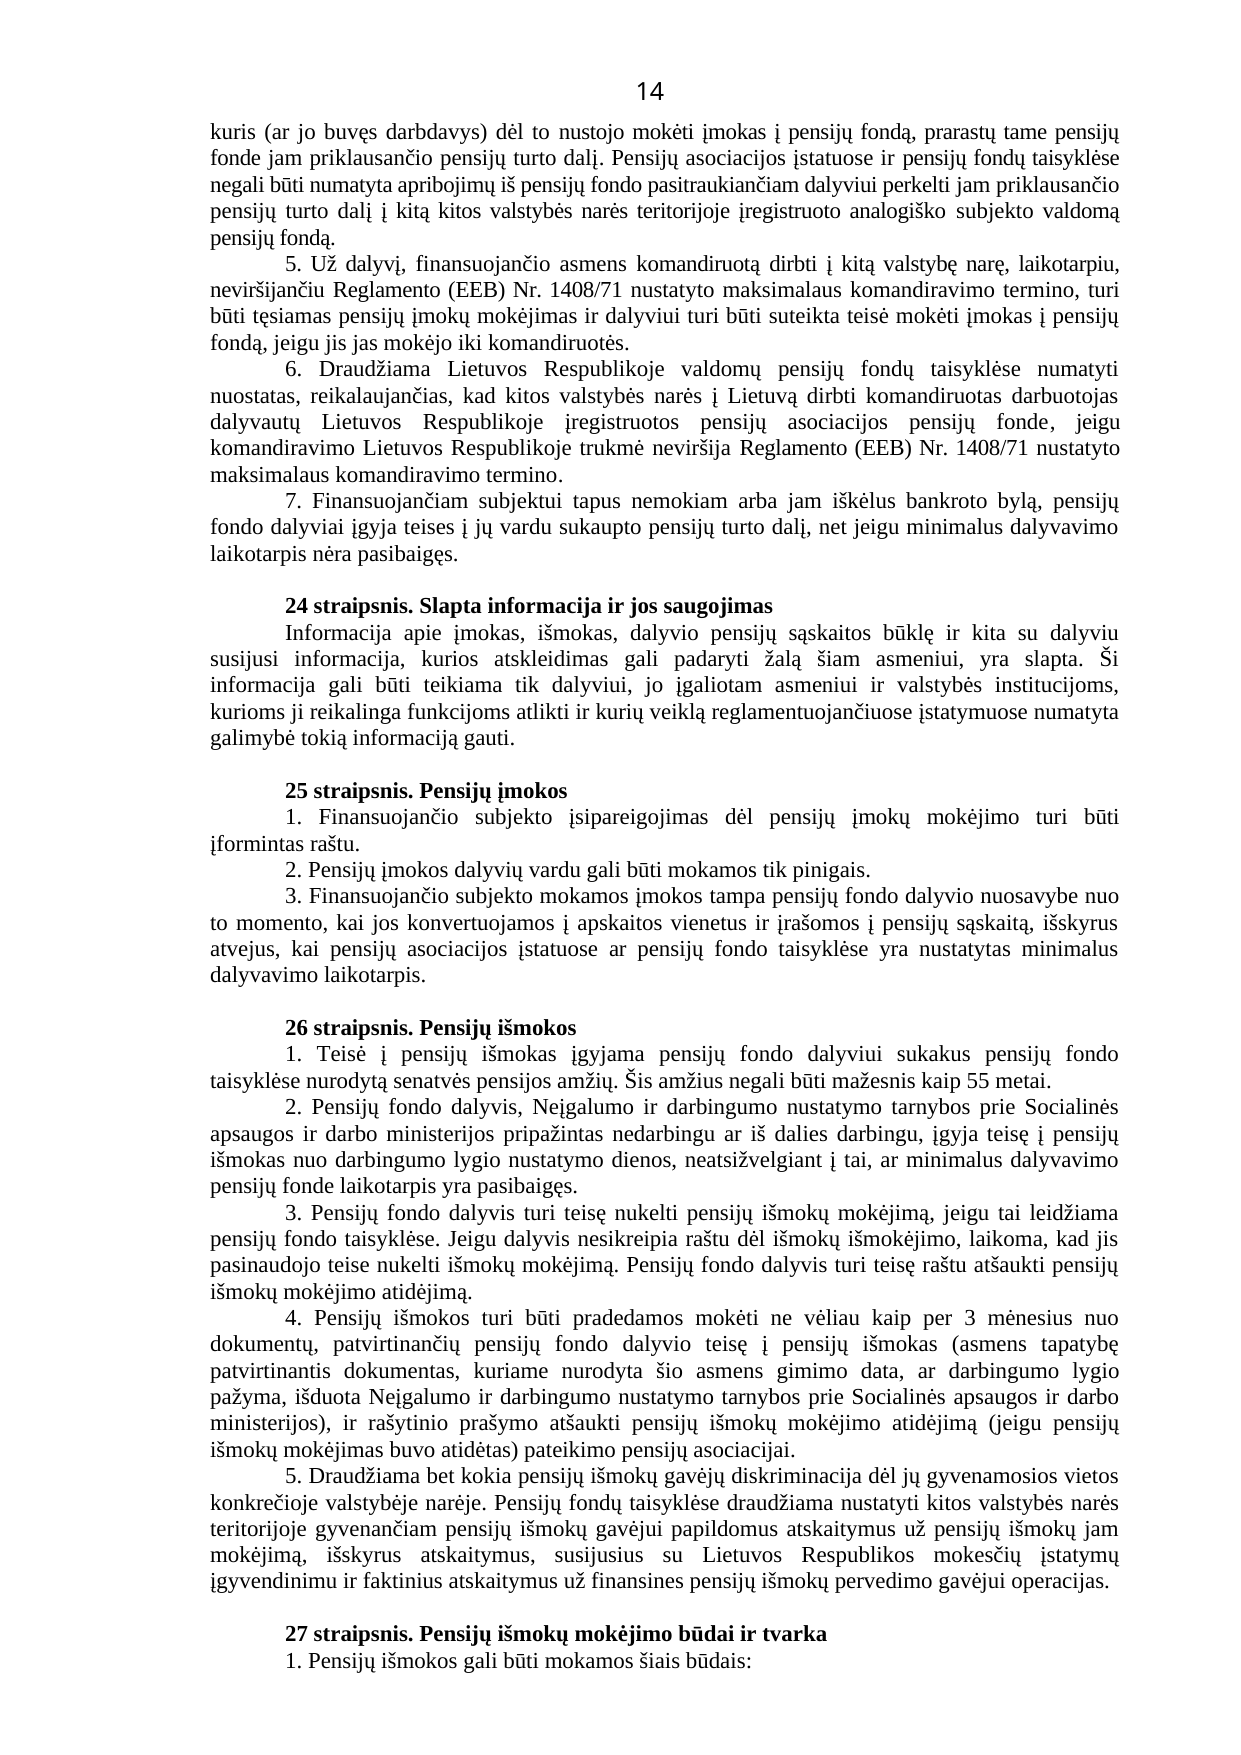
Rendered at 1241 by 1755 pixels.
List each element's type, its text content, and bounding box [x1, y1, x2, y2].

text 5. Draudžiama bet kokia pensijų išmokų gavėjų diskriminacija dėl jų gyvenamosios vietos konkrečioje valstybėje narėje. Pensijų fondų taisyklėse draudžiama nustatyti kitos valstybės narės teritorijoje gyvenančiam pensijų išmokų gavėjui papildomus atskaitymus už pensijų išmokų jam mokėjimą, išskyrus atskaitymus, susijusius su Lietuvos Respublikos mokesčių įstatymų įgyvendinimu ir faktinius atskaitymus už finansines pensijų išmokų pervedimo gavėjui operacijas. [210, 1462, 1120, 1594]
text 25 straipsnis. Pensijų įmokos [210, 777, 1120, 803]
text 4. Pensijų išmokos turi būti pradedamos mokėti ne vėliau kaip per 3 mėnesius nuo dokumentų, patvirtinančių pensijų fondo dalyvio teisę į pensijų išmokas (asmens tapatybę patvirtinantis dokumentas, kuriame nurodyta šio asmens gimimo data, ar darbingumo lygio pažyma, išduota Neįgalumo ir darbingumo nustatymo tarnybos prie Socialinės apsaugos ir darbo ministerijos), ir rašytinio prašymo atšaukti pensijų išmokų mokėjimo atidėjimą (jeigu pensijų išmokų mokėjimas buvo atidėtas) pateikimo pensijų asociacijai. [210, 1304, 1120, 1462]
text kuris (ar jo buvęs darbdavys) dėl to nustojo mokėti įmokas į pensijų fondą, prarastų tame pensijų fonde jam priklausančio pensijų turto dalį. pensijų asociacijos įstatuose ir pensijų fondų taisyklėse negali būti numatyta apribojimų iš pensijų fondo pasitraukiančiam dalyviui perkelti jam priklausančio pensijų turto dalį į kitą kitos valstybės narės teritorijoje įregistruoto analogiško subjekto valdomą pensijų fondą. [210, 118, 1120, 250]
text 3. Finansuojančio subjekto mokamos įmokos tampa pensijų fondo dalyvio nuosavybe nuo to momento, kai jos konvertuojamos į apskaitos vienetus ir įrašomos į pensijų sąskaitą, išskyrus atvejus, kai pensijų asociacijos įstatuose ar pensijų fondo taisyklėse yra nustatytas minimalus dalyvavimo laikotarpis. [210, 882, 1120, 988]
text 6. Draudžiama Lietuvos Respublikoje valdomų pensijų fondų taisyklėse numatyti nuostatas, reikalaujančias, kad kitos valstybės narės į Lietuvą dirbti komandiruotas darbuotojas dalyvautų Lietuvos Respublikoje įregistruotos pensijų asociacijos pensijų fonde, jeigu komandiravimo Lietuvos Respublikoje trukmė neviršija Reglamento (EEB) Nr. 1408/71 nustatyto maksimalaus komandiravimo termino. [210, 355, 1120, 487]
text 2. Pensijų įmokos dalyvių vardu gali būti mokamos tik pinigais. [210, 856, 1120, 882]
text 26 straipsnis. Pensijų išmokos [210, 1014, 1120, 1041]
text 1. Pensijų išmokos gali būti mokamos šiais būdais: [210, 1647, 1120, 1673]
text Informacija apie įmokas, išmokas, dalyvio pensijų sąskaitos būklę ir kita su dalyviu susijusi informacija, kurios atskleidimas gali padaryti žalą šiam asmeniui, yra slapta. Ši informacija gali būti teikiama tik dalyviui, jo įgaliotam asmeniui ir valstybės institucijoms, kurioms ji reikalinga funkcijoms atlikti ir kurių veiklą reglamentuojančiuose įstatymuose numatyta galimybė tokią informaciją gauti. [210, 619, 1120, 751]
text 1. Teisė į pensijų išmokas įgyjama pensijų fondo dalyviui sukakus pensijų fondo taisyklėse nurodytą senatvės pensijos amžių. Šis amžius negali būti mažesnis kaip 55 metai. [210, 1041, 1120, 1093]
text 5. Už dalyvį, finansuojančio asmens komandiruotą dirbti į kitą valstybę narę, laikotarpiu, neviršijančiu Reglamento (EEB) Nr. 1408/71 nustatyto maksimalaus komandiravimo termino, turi būti tęsiamas pensijų įmokų mokėjimas ir dalyviui turi būti suteikta teisė mokėti įmokas į pensijų fondą, jeigu jis jas mokėjo iki komandiruotės. [210, 250, 1120, 355]
text 27 straipsnis. Pensijų išmokų mokėjimo būdai ir tvarka [210, 1620, 1120, 1647]
text 7. Finansuojančiam subjektui tapus nemokiam arba jam iškėlus bankroto bylą, pensijų fondo dalyviai įgyja teises į jų vardu sukaupto pensijų turto dalį, net jeigu minimalus dalyvavimo laikotarpis nėra pasibaigęs. [210, 487, 1120, 566]
text 2. Pensijų fondo dalyvis, Neįgalumo ir darbingumo nustatymo tarnybos prie Socialinės apsaugos ir darbo ministerijos pripažintas nedarbingu ar iš dalies darbingu, įgyja teisę į pensijų išmokas nuo darbingumo lygio nustatymo dienos, neatsižvelgiant į tai, ar minimalus dalyvavimo pensijų fonde laikotarpis yra pasibaigęs. [210, 1093, 1120, 1199]
text 24 straipsnis. Slapta informacija ir jos saugojimas [210, 592, 1120, 619]
text 3. Pensijų fondo dalyvis turi teisę nukelti pensijų išmokų mokėjimą, jeigu tai leidžiama pensijų fondo taisyklėse. Jeigu dalyvis nesikreipia raštu dėl išmokų išmokėjimo, laikoma, kad jis pasinaudojo teise nukelti išmokų mokėjimą. Pensijų fondo dalyvis turi teisę raštu atšaukti pensijų išmokų mokėjimo atidėjimą. [210, 1199, 1120, 1304]
text 1. Finansuojančio subjekto įsipareigojimas dėl pensijų įmokų mokėjimo turi būti įformintas raštu. [210, 803, 1120, 856]
